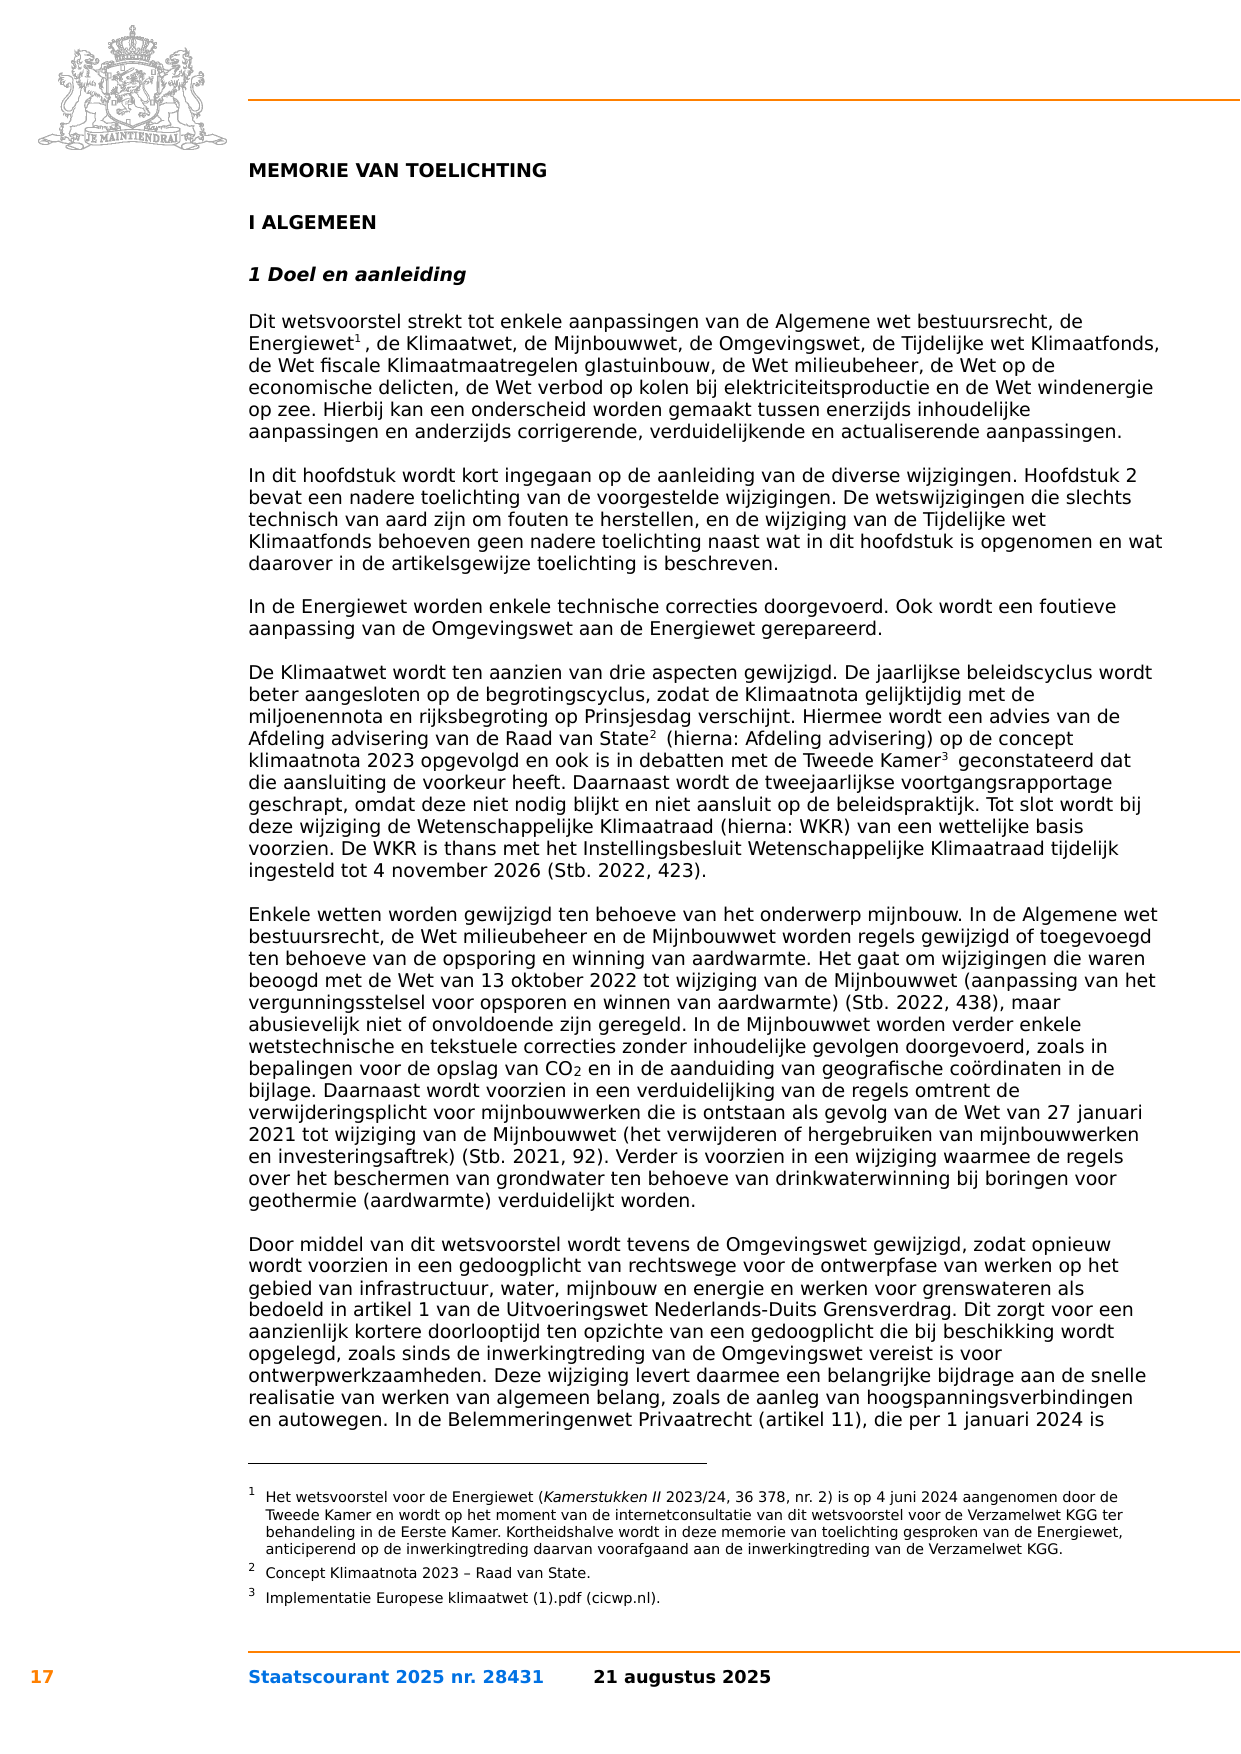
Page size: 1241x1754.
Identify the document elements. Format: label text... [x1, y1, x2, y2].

subtitle 1 Doel en aanleiding [248, 264, 1163, 286]
text Implementatie Europese klimaatwet (1).pdf (cicwp.nl). [248, 1586, 1163, 1608]
text Door middel van dit wetsvoorstel wordt tevens de Omgevingswet gewijzigd, zodat opnieuw wordt voorzien in een gedoogplicht van rechtswege voor de ontwerpfase van werken op het gebied van infrastructuur, water, mijnbouw en energie en werken voor grenswateren als bedoeld in artikel 1 van de Uitvoeringswet Nederlands-Duits Grensverdrag. Dit zorgt voor een aanzienlijk kortere doorlooptijd ten opzichte van een gedoogplicht die bij beschikking wordt opgelegd, zoals sinds de inwerkingtreding van de Omgevingswet vereist is voor ontwerpwerkzaamheden. Deze wijziging levert daarmee een belangrijke bijdrage aan de snelle realisatie van werken van algemeen belang, zoals de aanleg van hoogspanningsverbindingen en autowegen. In de Belemmeringenwet Privaatrecht (artikel 11), die per 1 januari 2024 is [248, 1233, 1163, 1431]
text In dit hoofdstuk wordt kort ingegaan op de aanleiding van de diverse wijzigingen. Hoofdstuk 2 bevat een nadere toelichting van de voorgestelde wijzigingen. De wetswijzigingen die slechts technisch van aard zijn om fouten te herstellen, en de wijziging van de Tijdelijke wet Klimaatfonds behoeven geen nadere toelichting naast wat in dit hoofdstuk is opgenomen en wat daarover in de artikelsgewijze toelichting is beschreven. [248, 464, 1163, 574]
text In de Energiewet worden enkele technische correcties doorgevoerd. Ook wordt een foutieve aanpassing van de Omgevingswet aan de Energiewet gerepareerd. [248, 596, 1163, 640]
text Dit wetsvoorstel strekt tot enkele aanpassingen van de Algemene wet bestuursrecht, de Energiewet, de Klimaatwet, de Mijnbouwwet, de Omgevingswet, de Tijdelijke wet Klimaatfonds, de Wet fiscale Klimaatmaatregelen glastuinbouw, de Wet milieubeheer, de Wet op de economische delicten, de Wet verbod op kolen bij elektriciteitsproductie en de Wet windenergie op zee. Hierbij kan een onderscheid worden gemaakt tussen enerzijds inhoudelijke aanpassingen en anderzijds corrigerende, verduidelijkende en actualiserende aanpassingen. [248, 311, 1163, 443]
picture [38, 25, 227, 150]
text Concept Klimaatnota 2023 – Raad van State. [248, 1561, 1163, 1583]
text De Klimaatwet wordt ten aanzien van drie aspecten gewijzigd. De jaarlijkse beleidscyclus wordt beter aangesloten op de begrotingscyclus, zodat de Klimaatnota gelijktijdig met de miljoenennota en rijksbegroting op Prinsjesdag verschijnt. Hiermee wordt een advies van de Afdeling advisering van de Raad van State (hierna: Afdeling advisering) op de concept klimaatnota 2023 opgevolgd en ook is in debatten met de Tweede Kamer geconstateerd dat die aansluiting de voorkeur heeft. Daarnaast wordt de tweejaarlijkse voortgangsrapportage geschrapt, omdat deze niet nodig blijkt en niet aansluit op de beleidspraktijk. Tot slot wordt bij deze wijziging de Wetenschappelijke Klimaatraad (hierna: WKR) van een wettelijke basis voorzien. De WKR is thans met het Instellingsbesluit Wetenschappelijke Klimaatraad tijdelijk ingesteld tot 4 november 2026 (Stb. 2022, 423). [248, 662, 1163, 882]
text Het wetsvoorstel voor de Energiewet (Kamerstukken II 2023/24, 36 378, nr. 2) is op 4 juni 2024 aangenomen door de Tweede Kamer en wordt op het moment van de internetconsultatie van dit wetsvoorstel voor de Verzamelwet KGG ter behandeling in de Eerste Kamer. Kortheidshalve wordt in deze memorie van toelichting gesproken van de Energiewet, anticiperend op de inwerkingtreding daarvan voorafgaand aan de inwerkingtreding van de Verzamelwet KGG. [248, 1485, 1163, 1558]
subtitle I ALGEMEEN [248, 212, 1163, 234]
text Enkele wetten worden gewijzigd ten behoeve van het onderwerp mijnbouw. In de Algemene wet bestuursrecht, de Wet milieubeheer en de Mijnbouwwet worden regels gewijzigd of toegevoegd ten behoeve van de opsporing en winning van aardwarmte. Het gaat om wijzigingen die waren beoogd met de Wet van 13 oktober 2022 tot wijziging van de Mijnbouwwet (aanpassing van het vergunningsstelsel voor opsporen en winnen van aardwarmte) (Stb. 2022, 438), maar abusievelijk niet of onvoldoende zijn geregeld. In de Mijnbouwwet worden verder enkele wetstechnische en tekstuele correcties zonder inhoudelijke gevolgen doorgevoerd, zoals in bepalingen voor de opslag van CO2 en in de aanduiding van geografische coördinaten in de bijlage. Daarnaast wordt voorzien in een verduidelijking van de regels omtrent de verwijderingsplicht voor mijnbouwwerken die is ontstaan als gevolg van de Wet van 27 januari 2021 tot wijziging van de Mijnbouwwet (het verwijderen of hergebruiken van mijnbouwwerken en investeringsaftrek) (Stb. 2021, 92). Verder is voorzien in een wijziging waarmee de regels over het beschermen van grondwater ten behoeve van drinkwaterwinning bij boringen voor geothermie (aardwarmte) verduidelijkt worden. [248, 904, 1163, 1212]
subtitle MEMORIE VAN TOELICHTING [248, 160, 1163, 182]
